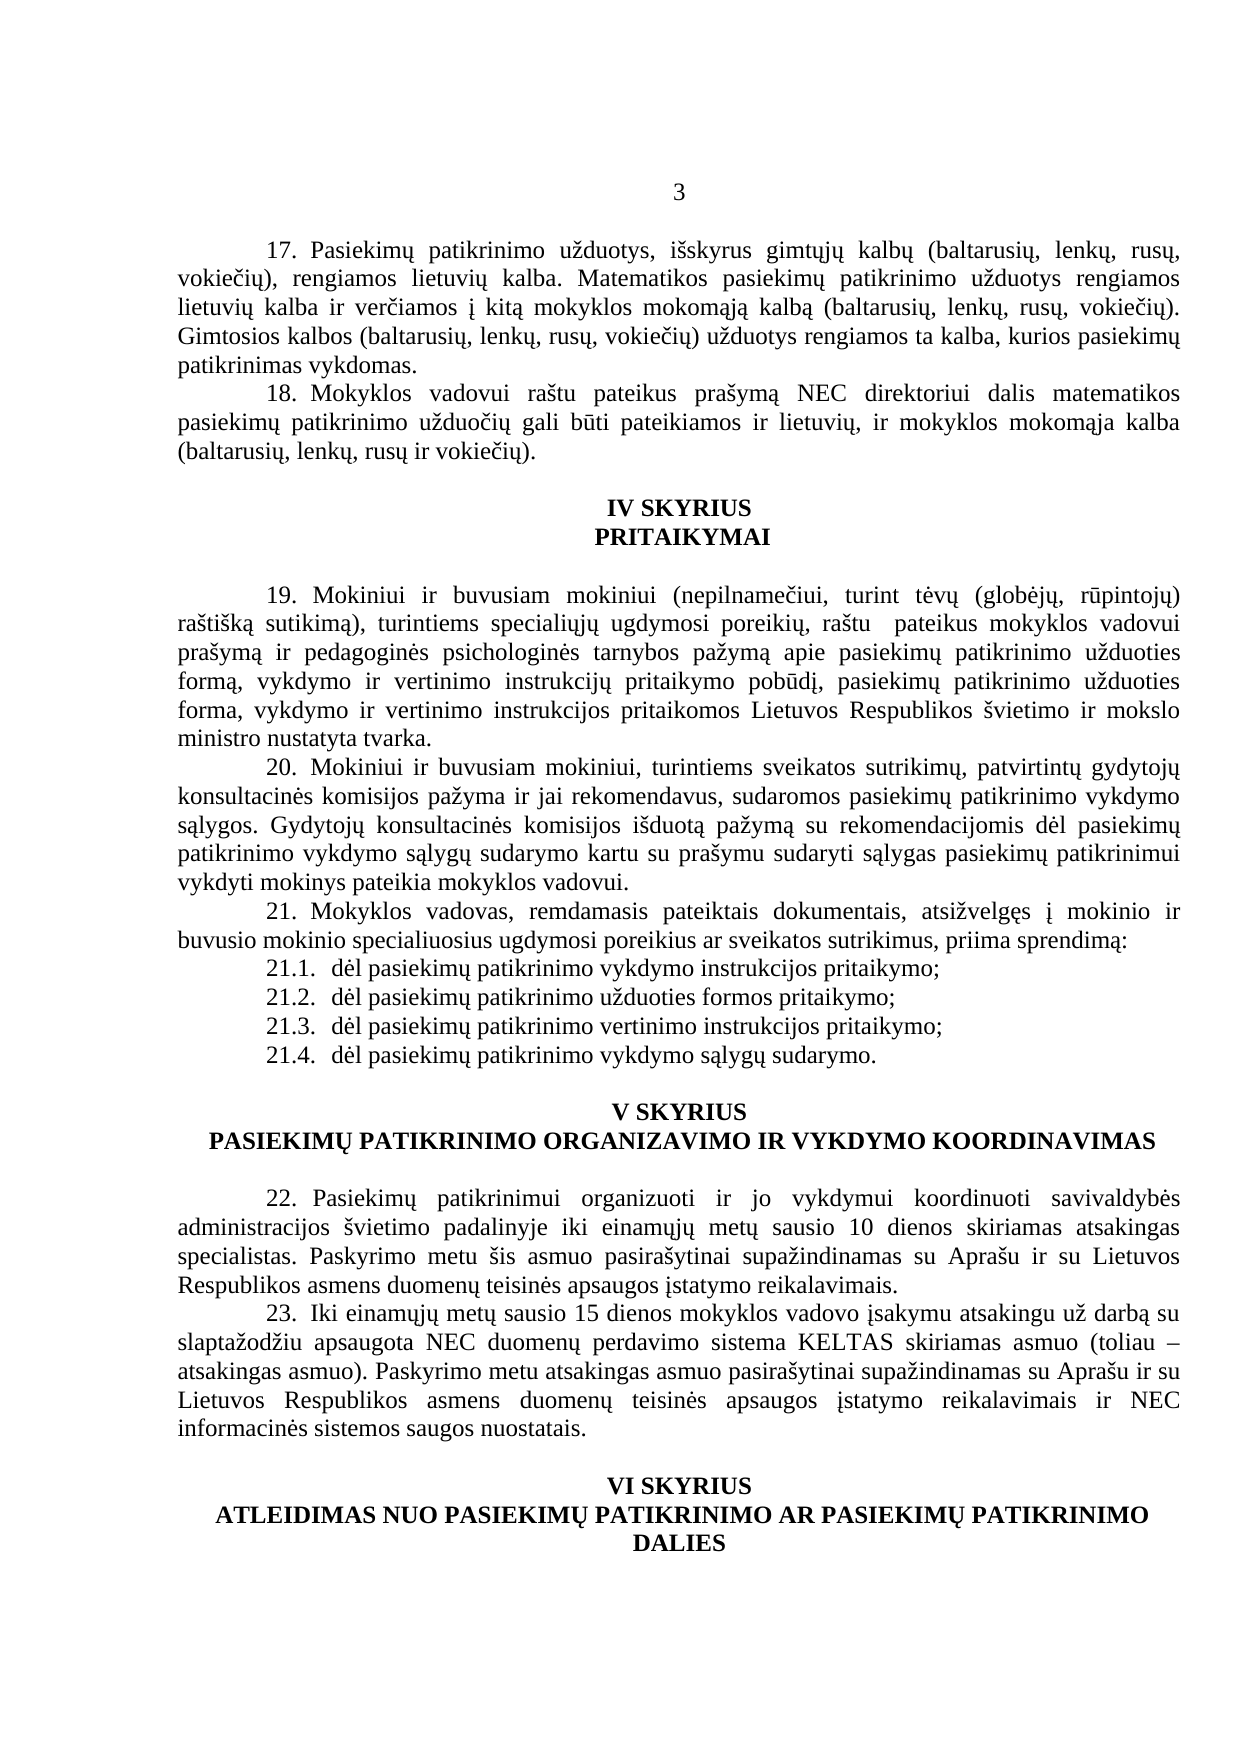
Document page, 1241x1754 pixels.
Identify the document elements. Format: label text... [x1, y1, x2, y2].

text 21.1. dėl pasiekimų patikrinimo vykdymo instrukcijos pritaikymo; [266, 953, 1181, 982]
text 21.2. dėl pasiekimų patikrinimo užduoties formos pritaikymo; [266, 982, 1181, 1011]
text 21.3. dėl pasiekimų patikrinimo vertinimo instrukcijos pritaikymo; [266, 1011, 1181, 1040]
text 19. Mokiniui ir buvusiam mokiniui (nepilnamečiui, turint tėvų (globėjų, rūpintojų) raštišką sutikimą), turintiems specialiųjų ugdymosi poreikių, raštu pateikus mokyklos vadovui prašymą ir pedagoginės psichologinės tarnybos pažymą apie pasiekimų patikrinimo užduoties formą, vykdymo ir vertinimo instrukcijų pritaikymo pobūdį, pasiekimų patikrinimo užduoties forma, vykdymo ir vertinimo instrukcijos pritaikomos Lietuvos Respublikos švietimo ir mokslo ministro nustatyta tvarka. [177, 580, 1181, 752]
text PASIEKIMŲ PATIKRINIMO ORGANIZAVIMO IR VYKDYMO KOORDINAVIMAS [177, 1126, 1181, 1155]
text 18. Mokyklos vadovui raštu pateikus prašymą NEC direktoriui dalis matematikos pasiekimų patikrinimo užduočių gali būti pateikiamos ir lietuvių, ir mokyklos mokomąja kalba (baltarusių, lenkų, rusų ir vokiečių). [177, 378, 1181, 465]
text 23. Iki einamųjų metų sausio 15 dienos mokyklos vadovo įsakymu atsakingu už darbą su slaptažodžiu apsaugota NEC duomenų perdavimo sistema KELTAS skiriamas asmuo (toliau – atsakingas asmuo). Paskyrimo metu atsakingas asmuo pasirašytinai supažindinamas su Aprašu ir su Lietuvos Respublikos asmens duomenų teisinės apsaugos įstatymo reikalavimais ir NEC informacinės sistemos saugos nuostatais. [177, 1298, 1181, 1442]
text 22. Pasiekimų patikrinimui organizuoti ir jo vykdymui koordinuoti savivaldybės administracijos švietimo padalinyje iki einamųjų metų sausio 10 dienos skiriamas atsakingas specialistas. Paskyrimo metu šis asmuo pasirašytinai supažindinamas su Aprašu ir su Lietuvos Respublikos asmens duomenų teisinės apsaugos įstatymo reikalavimais. [177, 1183, 1181, 1298]
text V SKYRIUS [177, 1097, 1181, 1126]
text 17. Pasiekimų patikrinimo užduotys, išskyrus gimtųjų kalbų (baltarusių, lenkų, rusų, vokiečių), rengiamos lietuvių kalba. Matematikos pasiekimų patikrinimo užduotys rengiamos lietuvių kalba ir verčiamos į kitą mokyklos mokomąją kalbą (baltarusių, lenkų, rusų, vokiečių). Gimtosios kalbos (baltarusių, lenkų, rusų, vokiečių) užduotys rengiamos ta kalba, kurios pasiekimų patikrinimas vykdomas. [177, 235, 1181, 378]
text IV SKYRIUS [177, 493, 1181, 522]
text 20. Mokiniui ir buvusiam mokiniui, turintiems sveikatos sutrikimų, patvirtintų gydytojų konsultacinės komisijos pažyma ir jai rekomendavus, sudaromos pasiekimų patikrinimo vykdymo sąlygos. Gydytojų konsultacinės komisijos išduotą pažymą su rekomendacijomis dėl pasiekimų patikrinimo vykdymo sąlygų sudarymo kartu su prašymu sudaryti sąlygas pasiekimų patikrinimui vykdyti mokinys pateikia mokyklos vadovui. [177, 752, 1181, 896]
text 21.4. dėl pasiekimų patikrinimo vykdymo sąlygų sudarymo. [266, 1040, 1181, 1068]
text ATLEIDIMAS NUO PASIEKIMŲ PATIKRINIMO AR PASIEKIMŲ PATIKRINIMO DALIES [177, 1500, 1181, 1557]
text PRITAIKYMAI [177, 522, 1181, 551]
text 21. Mokyklos vadovas, remdamasis pateiktais dokumentais, atsižvelgęs į mokinio ir buvusio mokinio specialiuosius ugdymosi poreikius ar sveikatos sutrikimus, priima sprendimą: [177, 896, 1181, 953]
text VI SKYRIUS [177, 1471, 1181, 1500]
